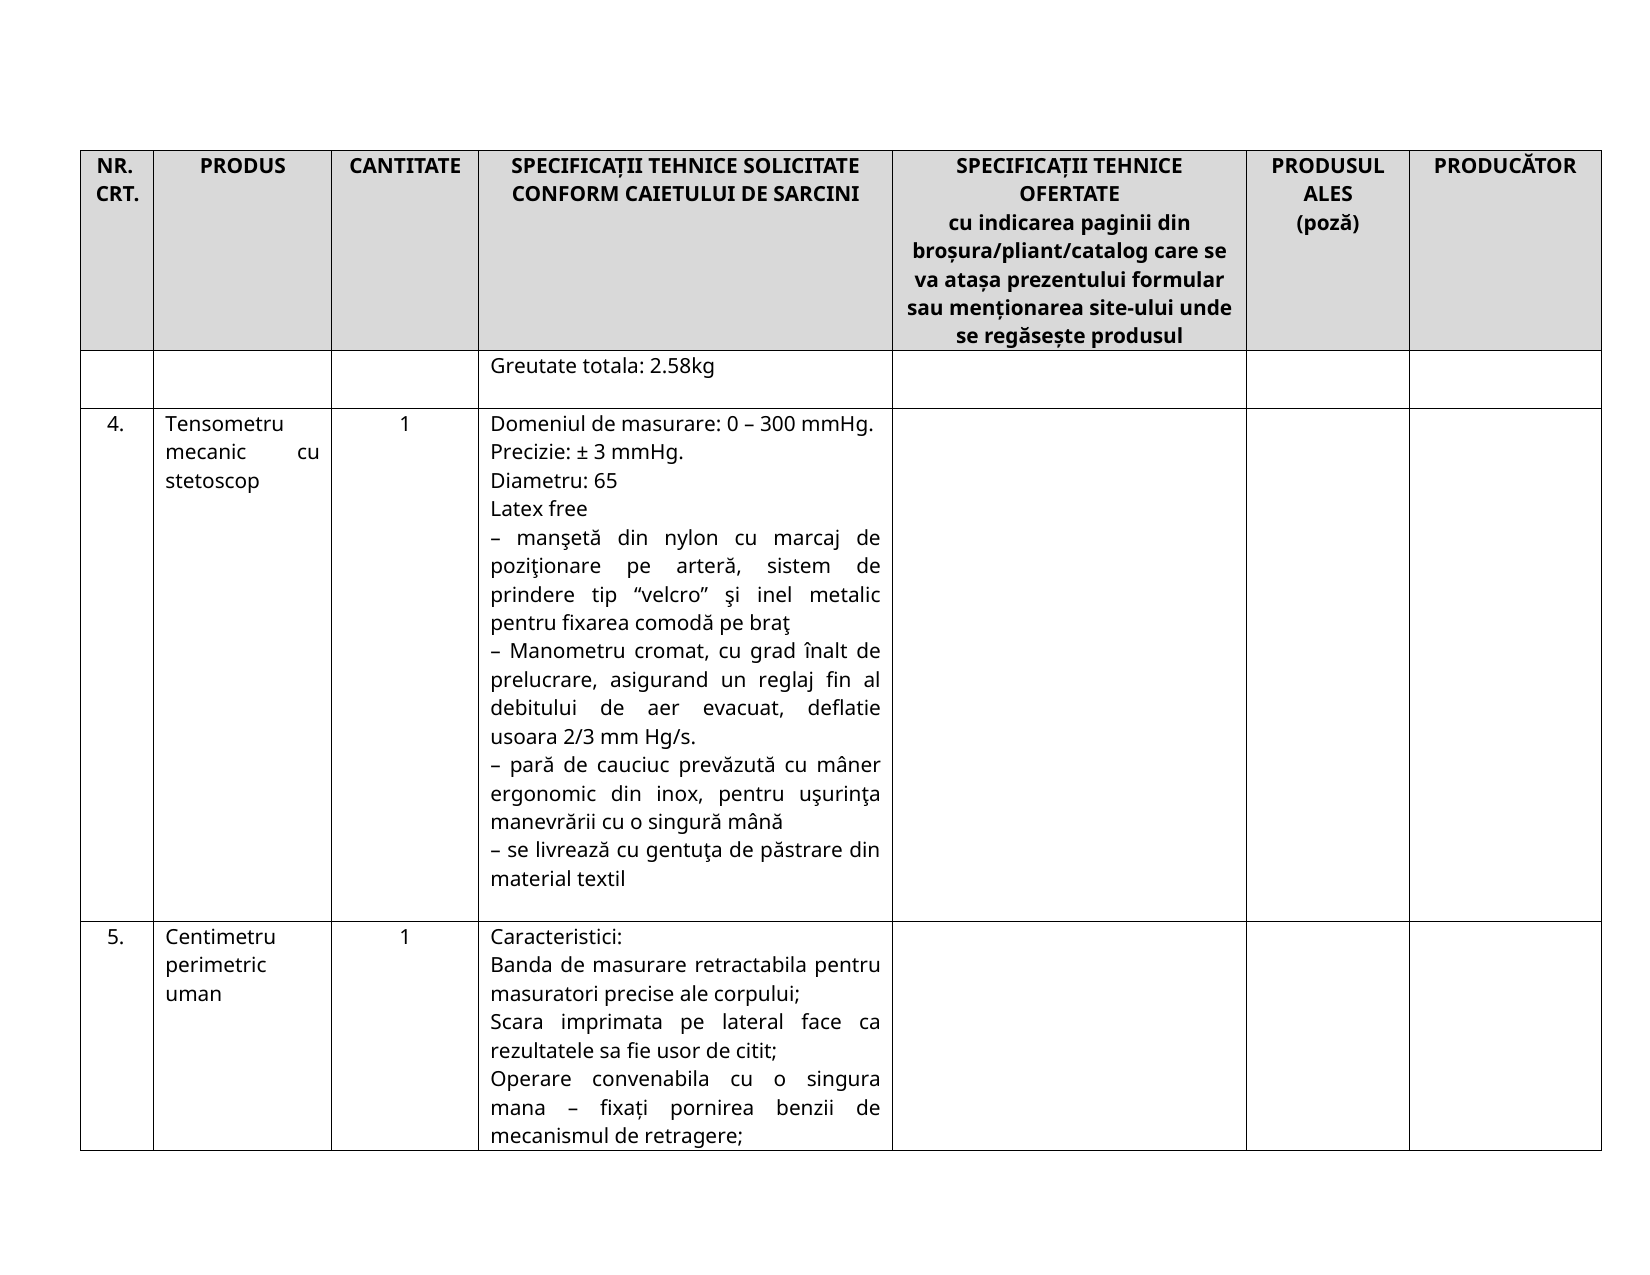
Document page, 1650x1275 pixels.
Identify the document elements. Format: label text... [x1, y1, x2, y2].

table_cell Centimetru perimetric uman [154, 922, 331, 1149]
table_header NR. CRT. [81, 151, 153, 350]
table_cell Caracteristici: Banda de masurare retractabila pentru masuratori precise ale corpului; Scara imprimata pe lateral face ca rezultatele sa fie usor de citit; Operare convenabila cu o singura mana – fixați pornirea benzii de mecanismul de retragere; [479, 922, 892, 1149]
table_header SPECIFICAȚII TEHNICE SOLICITATE CONFORM CAIETULUI DE SARCINI [479, 151, 892, 350]
table_cell [1410, 409, 1601, 921]
table_header PRODUCĂTOR [1410, 151, 1601, 350]
table_header SPECIFICAȚII TEHNICE OFERTATE cu indicarea paginii din broșura/pliant/catalog care se va atașa prezentului formular sau menționarea site-ului unde se regăsește produsul [893, 151, 1246, 350]
table_cell [81, 409, 153, 921]
table_cell [1410, 922, 1601, 1149]
table_header PRODUS [154, 151, 331, 350]
table_cell [1247, 922, 1409, 1149]
table_cell [893, 922, 1246, 1149]
table_cell Tensometru mecanic cu stetoscop [154, 409, 331, 921]
table_cell [1247, 351, 1409, 408]
table_header PRODUSUL ALES (poză) [1247, 151, 1409, 350]
table_cell [81, 922, 153, 1149]
table_cell [893, 409, 1246, 921]
table_cell [893, 351, 1246, 408]
table_cell Domeniul de masurare: 0 – 300 mmHg. Precizie: ± 3 mmHg. Diametru: 65 Latex free – manşetă din nylon cu marcaj de poziţionare pe arteră, sistem de prindere tip “velcro” şi inel metalic pentru fixarea comodă pe braţ – Manometru cromat, cu grad înalt de prelucrare, asigurand un reglaj fin al debitului de aer evacuat, deflatie usoara 2/3 mm Hg/s. – pară de cauciuc prevăzută cu mâner ergonomic din inox, pentru uşurinţa manevrării cu o singură mână – se livrează cu gentuţa de păstrare din material textil [479, 409, 892, 921]
table_cell Greutate totala: 2.58kg [479, 351, 892, 408]
table_cell [81, 351, 153, 408]
table_cell [1410, 351, 1601, 408]
table_cell [154, 351, 331, 408]
table_cell [1247, 409, 1409, 921]
table_cell 1 [332, 922, 478, 1149]
table_header CANTITATE [332, 151, 478, 350]
table_cell 1 [332, 409, 478, 921]
table_cell [332, 351, 478, 408]
